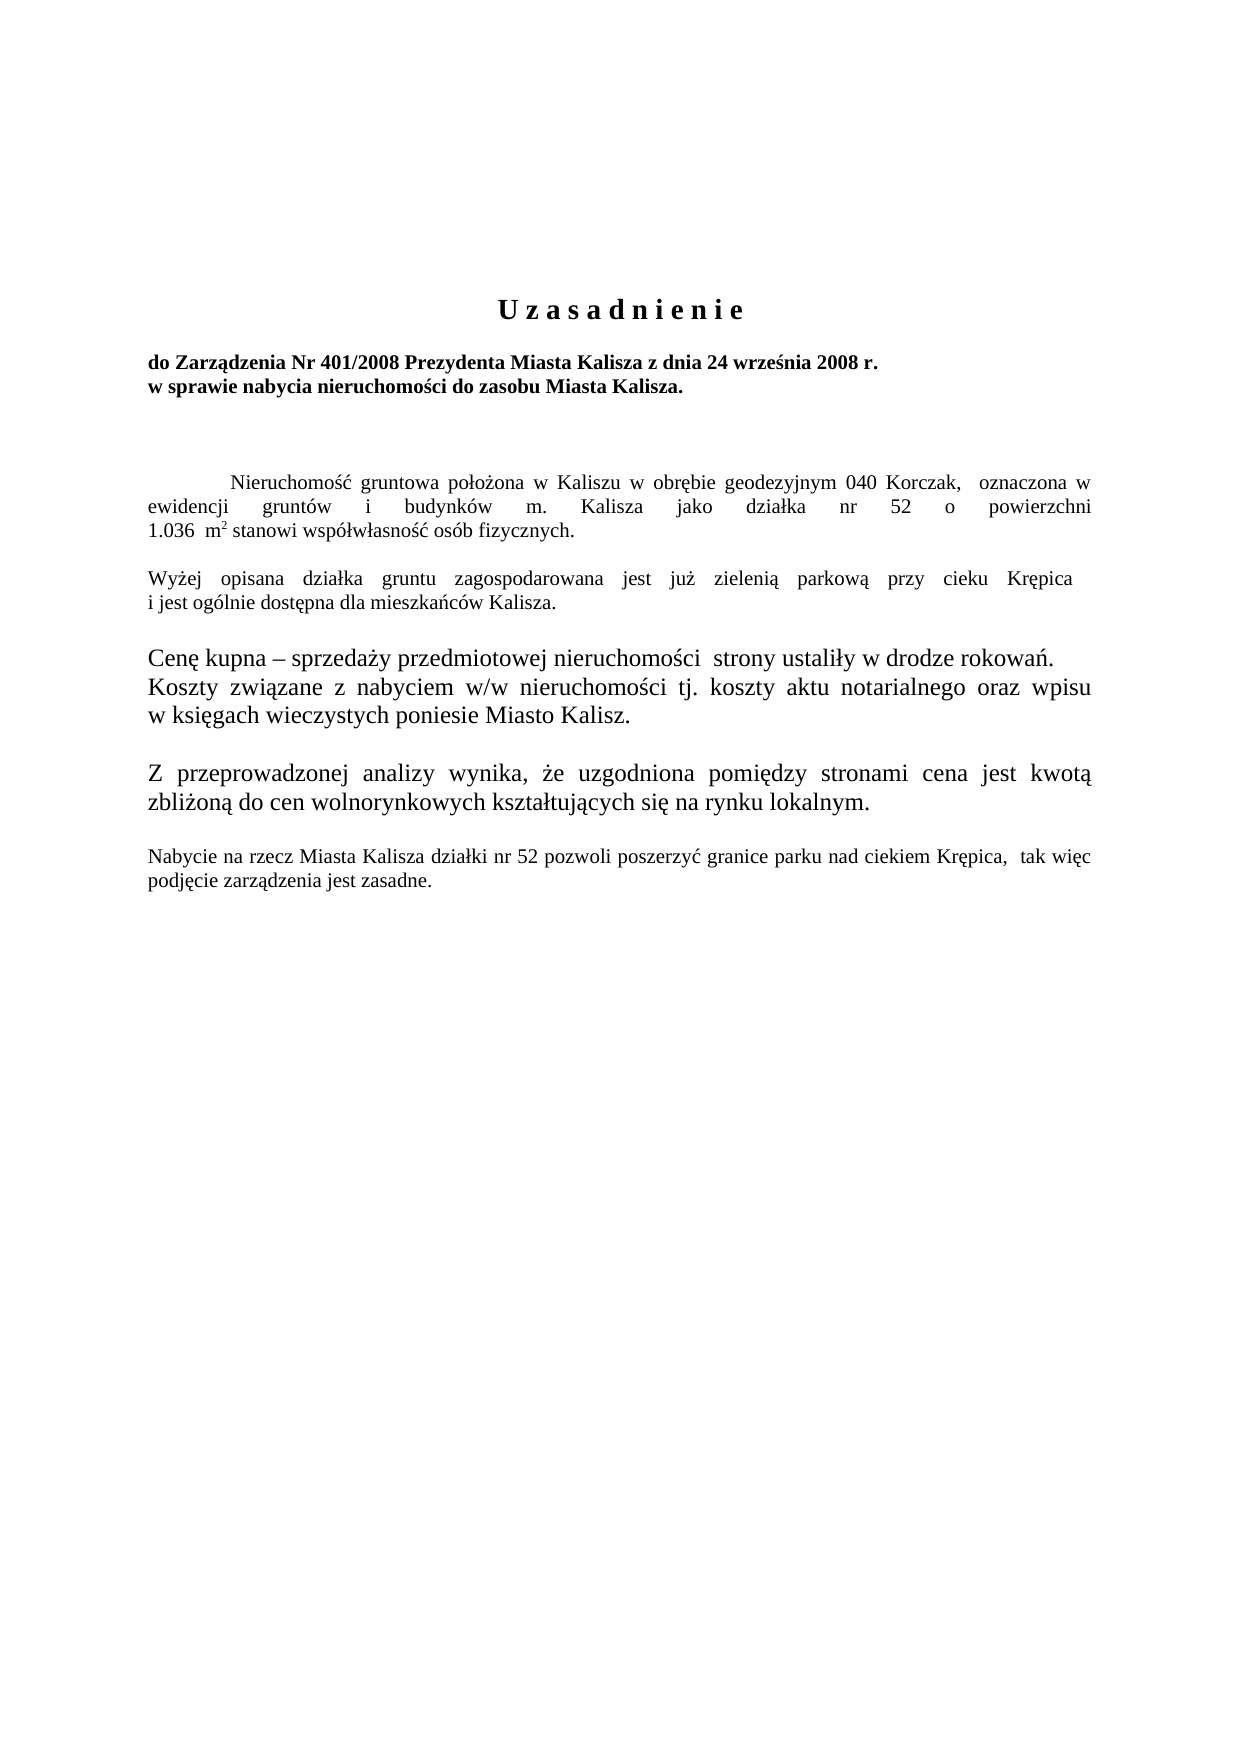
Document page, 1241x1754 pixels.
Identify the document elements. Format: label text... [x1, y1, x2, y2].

text Z przeprowadzonej analizy wynika, że uzgodniona pomiędzy stronami cena jest kwotą zbliżoną do cen wolnorynkowych kształtujących się na rynku lokalnym. [148, 758, 1092, 816]
text Nieruchomość gruntowa położona w Kaliszu w obrębie geodezyjnym 040 Korczak, oznaczona w ewidencji gruntów i budynków m. Kalisza jako działka nr 52 o powierzchni 1.036 m2 stanowi współwłasność osób fizycznych. [148, 470, 1092, 542]
text Koszty związane z nabyciem w/w nieruchomości tj. koszty aktu notarialnego oraz wpisu w księgach wieczystych poniesie Miasto Kalisz. [148, 672, 1092, 729]
text Cenę kupna – sprzedaży przedmiotowej nieruchomości strony ustaliły w drodze rokowań. [148, 643, 1092, 672]
text Nabycie na rzecz Miasta Kalisza działki nr 52 pozwoli poszerzyć granice parku nad ciekiem Krępica, tak więc podjęcie zarządzenia jest zasadne. [148, 844, 1092, 892]
text do Zarządzenia Nr 401/2008 Prezydenta Miasta Kalisza z dnia 24 września 2008 r. [148, 349, 1092, 374]
text w sprawie nabycia nieruchomości do zasobu Miasta Kalisza. [148, 374, 1092, 398]
subtitle U z a s a d n i e n i e [148, 292, 1092, 326]
text Wyżej opisana działka gruntu zagospodarowana jest już zielenią parkową przy cieku Krępica i jest ogólnie dostępna dla mieszkańców Kalisza. [148, 566, 1092, 614]
